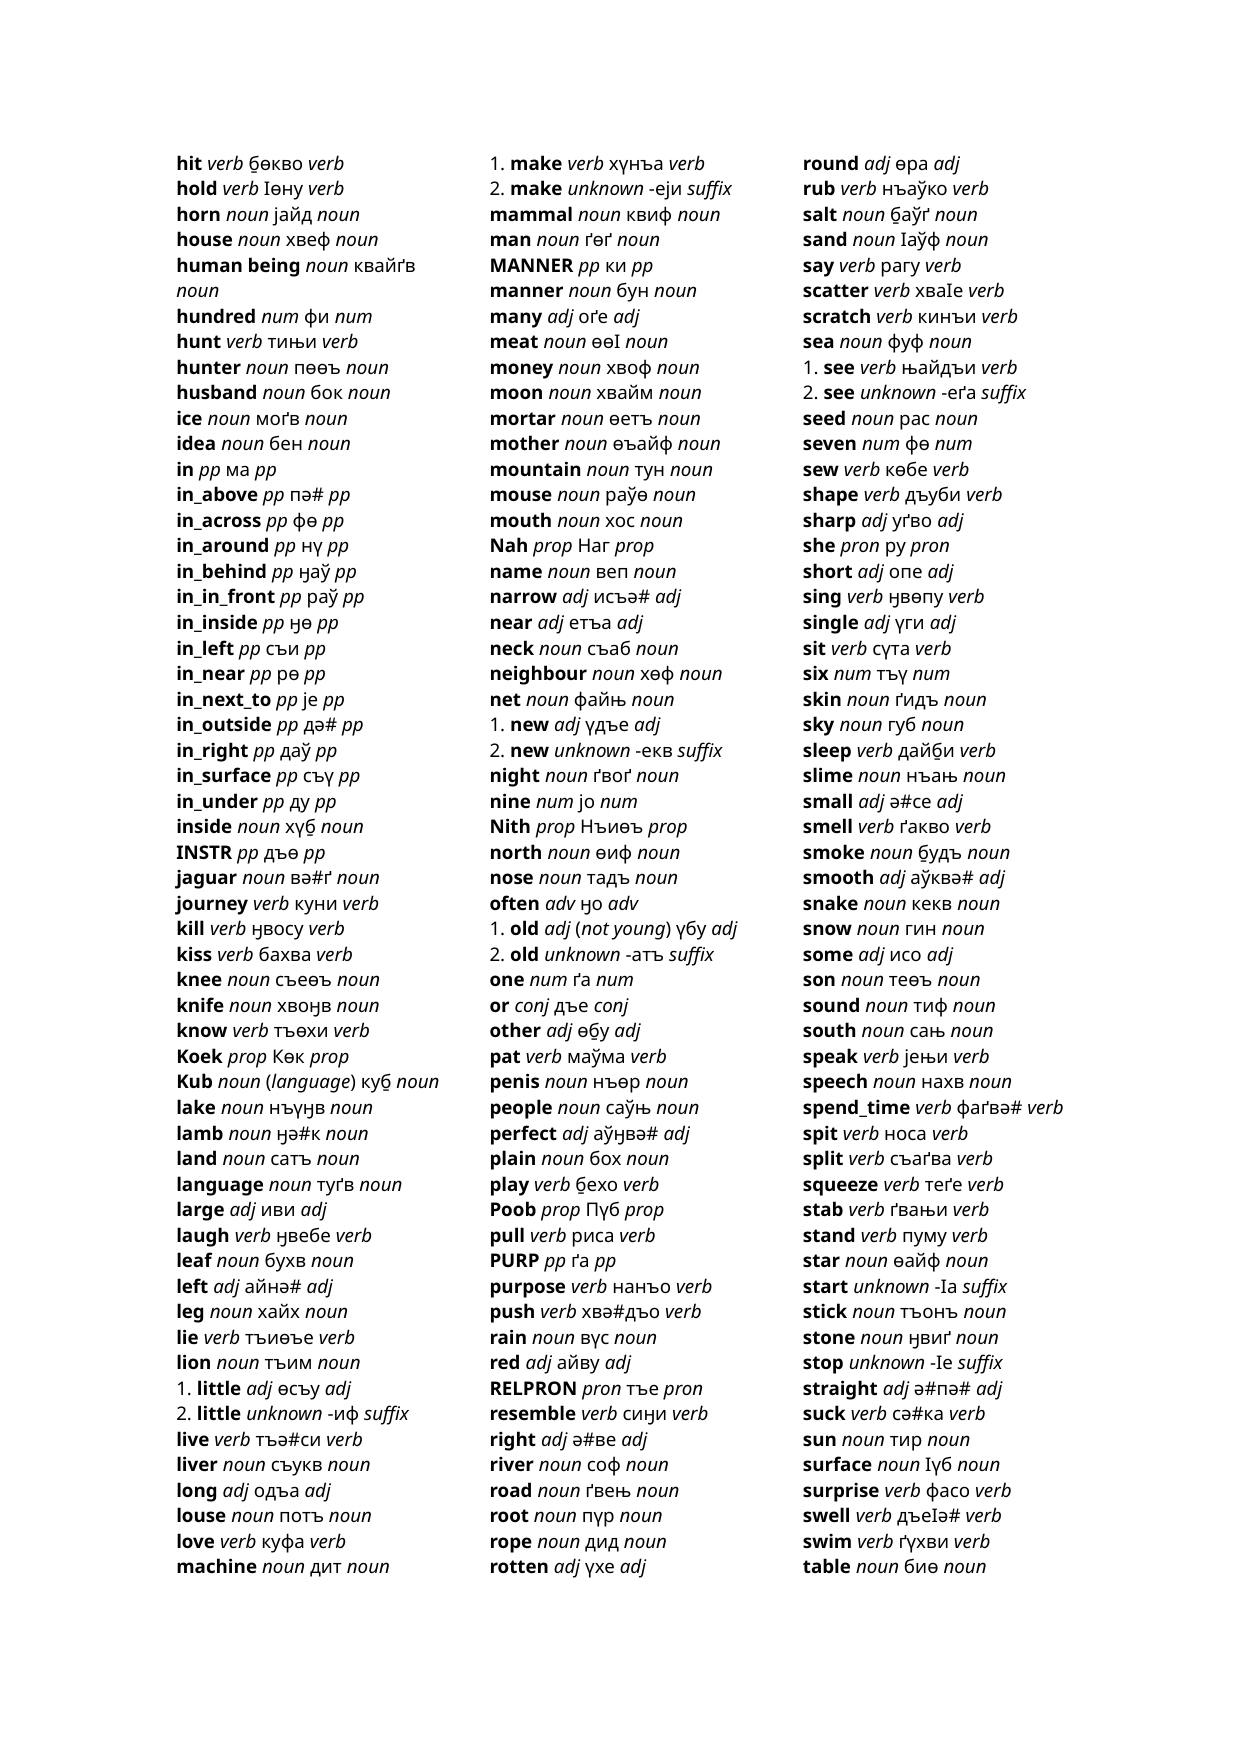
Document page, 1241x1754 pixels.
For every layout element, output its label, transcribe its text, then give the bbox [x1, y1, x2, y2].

text salt noun б̱аўґ noun [803, 201, 1090, 227]
text purpose verb нанъо verb [489, 1273, 777, 1298]
text 1. old adj (not young) үбу adj [489, 916, 777, 941]
text stab verb ґвањи verb [803, 1196, 1090, 1222]
text 1. little adj өсъу adj [176, 1375, 463, 1401]
text star noun ѳайф noun [803, 1247, 1090, 1273]
text sun noun тир noun [803, 1426, 1090, 1452]
text 2. old unknown -атъ suffix [489, 941, 777, 967]
text straight adj ə#пə# adj [803, 1375, 1090, 1401]
text snake noun кекв noun [803, 890, 1090, 916]
text sew verb көбе verb [803, 456, 1090, 482]
text night noun ґвоґ noun [489, 762, 777, 788]
text in_under pp ду pp [176, 788, 463, 813]
text split verb съаґва verb [803, 1145, 1090, 1171]
text sky noun губ noun [803, 711, 1090, 737]
text in_next_to pp је pp [176, 686, 463, 711]
text root noun пүр noun [489, 1503, 777, 1528]
text sleep verb дайб̱и verb [803, 737, 1090, 762]
text knee noun съеѳъ noun [176, 967, 463, 992]
text inside noun хүб̱ noun [176, 813, 463, 839]
text mouse noun раўѳ noun [489, 482, 777, 507]
text moon noun хвайм noun [489, 380, 777, 405]
text journey verb куни verb [176, 890, 463, 916]
text scratch verb кинъи verb [803, 303, 1090, 329]
text penis noun нъөр noun [489, 1069, 777, 1094]
text son noun теѳъ noun [803, 967, 1090, 992]
text in_outside pp дə# pp [176, 711, 463, 737]
text in_surface pp съү pp [176, 762, 463, 788]
text sit verb сүта verb [803, 635, 1090, 660]
text ice noun моґв noun [176, 405, 463, 431]
text seven num фө num [803, 431, 1090, 456]
text in_in_front pp раў pp [176, 584, 463, 609]
text man noun ґөґ noun [489, 227, 777, 252]
text in_left pp съи pp [176, 635, 463, 660]
text rotten adj үхе adj [489, 1554, 777, 1579]
text slime noun нъањ noun [803, 762, 1090, 788]
text know verb тъөхи verb [176, 1018, 463, 1043]
text Poob prop Пүб prop [489, 1196, 777, 1222]
text in_behind pp ӈаў pp [176, 558, 463, 584]
text horn noun јайд noun [176, 201, 463, 227]
text smooth adj аўквə# adj [803, 864, 1090, 890]
text in_around pp нү pp [176, 533, 463, 558]
text leaf noun бухв noun [176, 1247, 463, 1273]
text laugh verb ӈвебе verb [176, 1222, 463, 1247]
text in_above pp пə# pp [176, 482, 463, 507]
text plain noun бох noun [489, 1145, 777, 1171]
text sound noun тиф noun [803, 992, 1090, 1018]
text say verb рагу verb [803, 252, 1090, 278]
text knife noun хвоӈв noun [176, 992, 463, 1018]
text start unknown -ӏа suffix [803, 1273, 1090, 1298]
text right adj ə#ве adj [489, 1426, 777, 1452]
text jaguar noun вə#ґ noun [176, 864, 463, 890]
text in_right pp даў pp [176, 737, 463, 762]
text Nith prop Нъиѳъ prop [489, 813, 777, 839]
text lie verb тъиѳъе verb [176, 1324, 463, 1349]
text rope noun дид noun [489, 1528, 777, 1554]
text many adj оґе adj [489, 303, 777, 329]
text table noun биѳ noun [803, 1554, 1090, 1579]
text INSTR pp дъө pp [176, 839, 463, 864]
text idea noun бен noun [176, 431, 463, 456]
text surprise verb фасо verb [803, 1477, 1090, 1503]
text meat noun ѳөӏ noun [489, 329, 777, 354]
text six num тъү num [803, 660, 1090, 686]
text sea noun фуф noun [803, 329, 1090, 354]
text pat verb маўма verb [489, 1043, 777, 1069]
text round adj өра adj [803, 150, 1090, 176]
text stone noun ӈвиґ noun [803, 1324, 1090, 1349]
text speech noun нахв noun [803, 1069, 1090, 1094]
text manner noun бун noun [489, 278, 777, 303]
text hold verb ӏөну verb [176, 176, 463, 201]
text people noun саўњ noun [489, 1094, 777, 1120]
text long adj одъа adj [176, 1477, 463, 1503]
text 2. see unknown -еґа suffix [803, 380, 1090, 405]
text some adj исо adj [803, 941, 1090, 967]
text sand noun ӏаўф noun [803, 227, 1090, 252]
text husband noun бок noun [176, 380, 463, 405]
text road noun ґвењ noun [489, 1477, 777, 1503]
text pull verb риса verb [489, 1222, 777, 1247]
text small adj ə#се adj [803, 788, 1090, 813]
text narrow adj исъə# adj [489, 584, 777, 609]
text 2. little unknown -иф suffix [176, 1401, 463, 1426]
text hunt verb тињи verb [176, 329, 463, 354]
text in pp ма pp [176, 456, 463, 482]
text swell verb дъеӏə# verb [803, 1503, 1090, 1528]
text money noun хвоф noun [489, 354, 777, 380]
text nose noun тадъ noun [489, 864, 777, 890]
text in_near pp рө pp [176, 660, 463, 686]
text hundred num фи num [176, 303, 463, 329]
text lion noun тъим noun [176, 1349, 463, 1375]
text one num ґа num [489, 967, 777, 992]
text smell verb ґакво verb [803, 813, 1090, 839]
text left adj айнə# adj [176, 1273, 463, 1298]
text louse noun потъ noun [176, 1503, 463, 1528]
text mouth noun хос noun [489, 507, 777, 533]
text land noun сатъ noun [176, 1145, 463, 1171]
text 2. new unknown -екв suffix [489, 737, 777, 762]
text shape verb дъуби verb [803, 482, 1090, 507]
text north noun ѳиф noun [489, 839, 777, 864]
text human being noun квайґв noun [176, 252, 463, 303]
text other adj өб̱у adj [489, 1018, 777, 1043]
text live verb тъə#си verb [176, 1426, 463, 1452]
text stand verb пуму verb [803, 1222, 1090, 1247]
text large adj иви adj [176, 1196, 463, 1222]
text speak verb јењи verb [803, 1043, 1090, 1069]
text skin noun ґидъ noun [803, 686, 1090, 711]
text mortar noun ѳетъ noun [489, 405, 777, 431]
text snow noun гин noun [803, 916, 1090, 941]
text kiss verb бахва verb [176, 941, 463, 967]
text lamb noun ӈə#к noun [176, 1120, 463, 1145]
text machine noun дит noun [176, 1554, 463, 1579]
text sharp adj уґво adj [803, 507, 1090, 533]
text short adj опе adj [803, 558, 1090, 584]
text liver noun съукв noun [176, 1452, 463, 1477]
text perfect adj аўӈвə# adj [489, 1120, 777, 1145]
text house noun хвеф noun [176, 227, 463, 252]
text mountain noun тун noun [489, 456, 777, 482]
text hunter noun пөѳъ noun [176, 354, 463, 380]
text MANNER pp ки pp [489, 252, 777, 278]
text PURP pp ґа pp [489, 1247, 777, 1273]
text Kub noun (language) куб̱ noun [176, 1069, 463, 1094]
text smoke noun б̱удъ noun [803, 839, 1090, 864]
text 1. make verb хүнъа verb [489, 150, 777, 176]
text push verb хвə#дъо verb [489, 1298, 777, 1324]
text stick noun тъонъ noun [803, 1298, 1090, 1324]
text lake noun нъүӈв noun [176, 1094, 463, 1120]
text in_across pp фө pp [176, 507, 463, 533]
text hit verb б̱өкво verb [176, 150, 463, 176]
text 2. make unknown -еји suffix [489, 176, 777, 201]
text rub verb нъаўко verb [803, 176, 1090, 201]
text river noun соф noun [489, 1452, 777, 1477]
text play verb б̱ехо verb [489, 1171, 777, 1196]
text neighbour noun хөф noun [489, 660, 777, 686]
text seed noun рас noun [803, 405, 1090, 431]
text surface noun ӏүб noun [803, 1452, 1090, 1477]
text language noun туґв noun [176, 1171, 463, 1196]
text spit verb носа verb [803, 1120, 1090, 1145]
text Nah prop Наг prop [489, 533, 777, 558]
text stop unknown -ӏе suffix [803, 1349, 1090, 1375]
text she pron ру pron [803, 533, 1090, 558]
text leg noun хайх noun [176, 1298, 463, 1324]
text scatter verb хваӏе verb [803, 278, 1090, 303]
text red adj айву adj [489, 1349, 777, 1375]
text single adj үги adj [803, 609, 1090, 635]
text Koek prop Көк prop [176, 1043, 463, 1069]
text nine num јо num [489, 788, 777, 813]
text suck verb сə#ка verb [803, 1401, 1090, 1426]
text 1. see verb њайдъи verb [803, 354, 1090, 380]
text squeeze verb теґе verb [803, 1171, 1090, 1196]
text RELPRON pron тъе pron [489, 1375, 777, 1401]
text 1. new adj үдъе adj [489, 711, 777, 737]
text net noun файњ noun [489, 686, 777, 711]
text near adj етъа adj [489, 609, 777, 635]
text kill verb ӈвосу verb [176, 916, 463, 941]
text neck noun съаб noun [489, 635, 777, 660]
text mother noun ѳъайф noun [489, 431, 777, 456]
text sing verb ӈвөпу verb [803, 584, 1090, 609]
text or conj дъе conj [489, 992, 777, 1018]
text south noun сањ noun [803, 1018, 1090, 1043]
text resemble verb сиӈи verb [489, 1401, 777, 1426]
text love verb куфа verb [176, 1528, 463, 1554]
text spend_time verb фаґвə# verb [803, 1094, 1090, 1120]
text name noun веп noun [489, 558, 777, 584]
text swim verb ґүхви verb [803, 1528, 1090, 1554]
text rain noun вүс noun [489, 1324, 777, 1349]
text in_inside pp ӈө pp [176, 609, 463, 635]
text often adv ӈо adv [489, 890, 777, 916]
text mammal noun квиф noun [489, 201, 777, 227]
